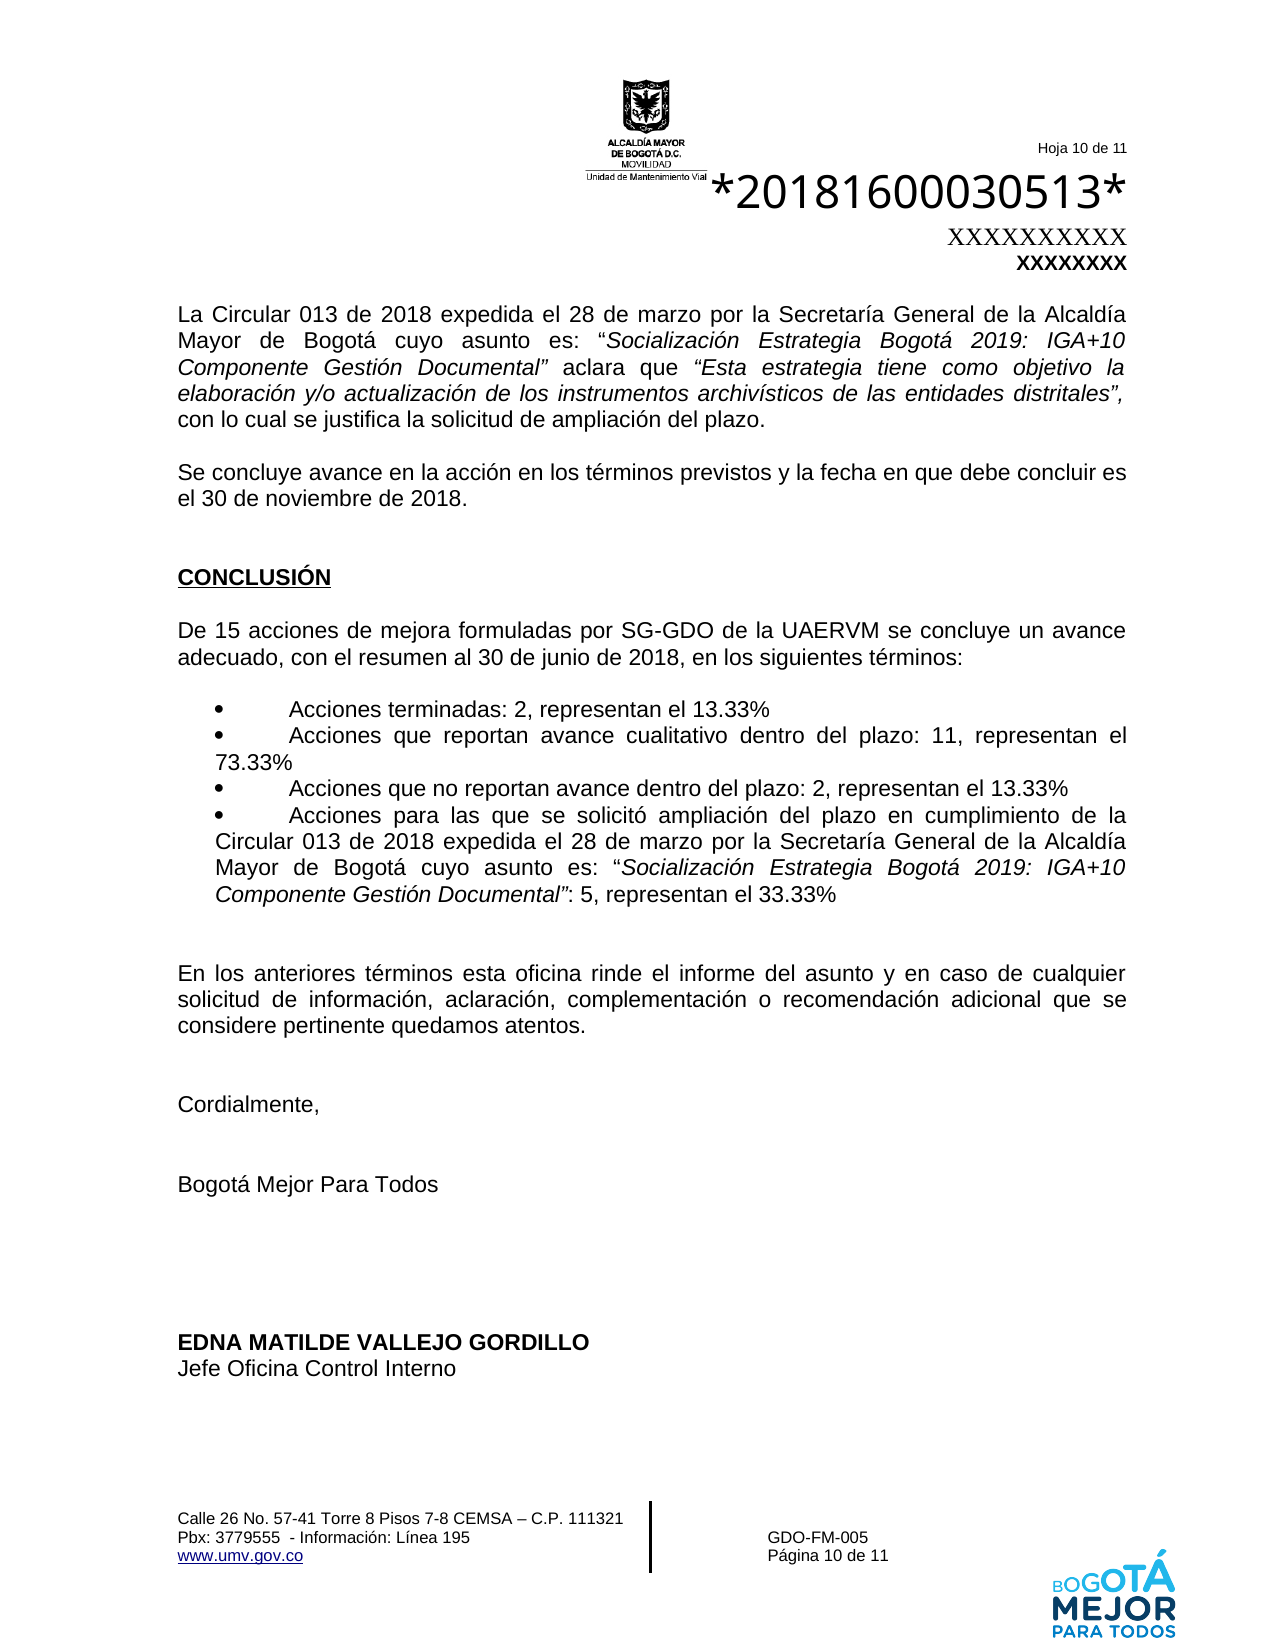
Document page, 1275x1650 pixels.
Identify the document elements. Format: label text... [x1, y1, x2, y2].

list Acciones para las que se solicitó ampliación del plazo en cumplimiento de la Circular 013 de 2018 expedida el 28 de marzo por la Secretaría General de la Alcaldía Mayor de Bogotá cuyo asunto es: “Socialización Estrategia Bogotá 2019: IGA+10 Componente Gestión Documental”: 5, representan el 33.33% [215, 802, 1127, 907]
list Acciones terminadas: 2, representan el 13.33% [215, 696, 1127, 722]
text La Circular 013 de 2018 expedida el 28 de marzo por la Secretaría General de la Alcaldía Mayor de Bogotá cuyo asunto es: “Socialización Estrategia Bogotá 2019: IGA+10 Componente Gestión Documental” aclara que “Esta estrategia tiene como objetivo la elaboración y/o actualización de los instrumentos archivísticos de las entidades distritales”, con lo cual se justifica la solicitud de ampliación del plazo. [177, 301, 1127, 433]
text De 15 acciones de mejora formuladas por SG-GDO de la UAERVM se concluye un avance adecuado, con el resumen al 30 de junio de 2018, en los siguientes términos: [177, 617, 1127, 670]
text Cordialmente, [177, 1091, 1127, 1118]
text En los anteriores términos esta oficina rinde el informe del asunto y en caso de cualquier solicitud de información, aclaración, complementación o recomendación adicional que se considere pertinente quedamos atentos. [177, 960, 1127, 1039]
text Jefe Oficina Control Interno [177, 1355, 1127, 1381]
list Acciones que no reportan avance dentro del plazo: 2, representan el 13.33% [215, 775, 1127, 802]
text Bogotá Mejor Para Todos [177, 1171, 1127, 1197]
list Acciones que reportan avance cualitativo dentro del plazo: 11, representan el 73.33% [215, 722, 1127, 775]
text CONCLUSIÓN [177, 564, 1127, 591]
text Se concluye avance en la acción en los términos previstos y la fecha en que debe concluir es el 30 de noviembre de 2018. [177, 459, 1127, 512]
text EDNA MATILDE VALLEJO GORDILLO [177, 1329, 1127, 1355]
